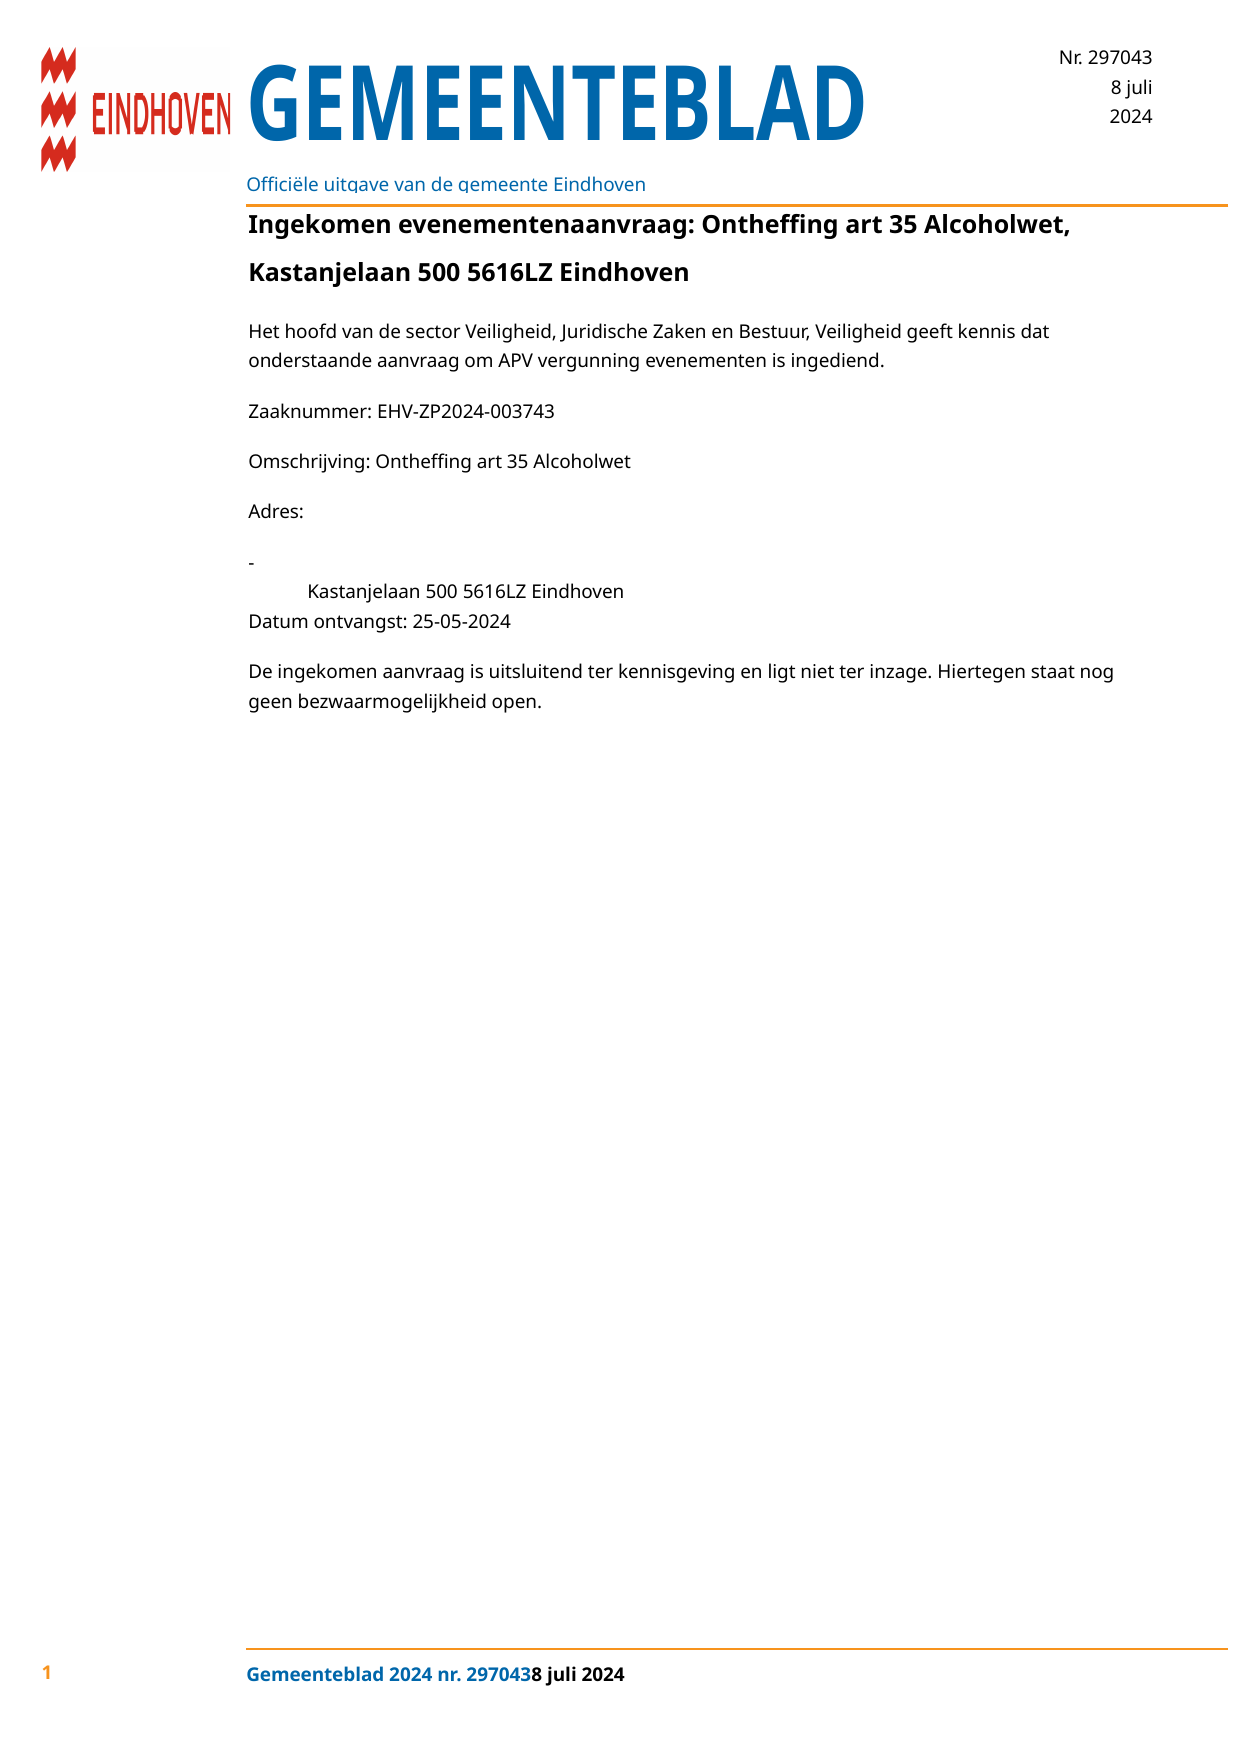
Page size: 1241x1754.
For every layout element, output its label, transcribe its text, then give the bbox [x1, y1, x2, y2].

list Kastanjelaan 500 5616LZ Eindhoven [248, 579, 1152, 604]
text Omschrijving: Ontheffing art 35 Alcoholwet [248, 448, 1152, 474]
text De ingekomen aanvraag is uitsluitend ter kennisgeving en ligt niet ter inzage. Hiertegen staat nog geen bezwaarmogelijkheid open. [248, 659, 1152, 714]
picture [41, 47, 231, 172]
text Zaaknummer: EHV-ZP2024-003743 [248, 398, 1152, 424]
text Adres: [248, 499, 1152, 524]
text Het hoofd van de sector Veiligheid, Juridische Zaken en Bestuur, Veiligheid geeft kennis dat onderstaande aanvraag om APV vergunning evenementen is ingediend. [248, 318, 1152, 373]
text Ingekomen evenementenaanvraag: Ontheffing art 35 Alcoholwet, Kastanjelaan 500 5616LZ Eindhoven [248, 207, 1152, 288]
text Datum ontvangst: 25-05-2024 [248, 608, 1152, 634]
